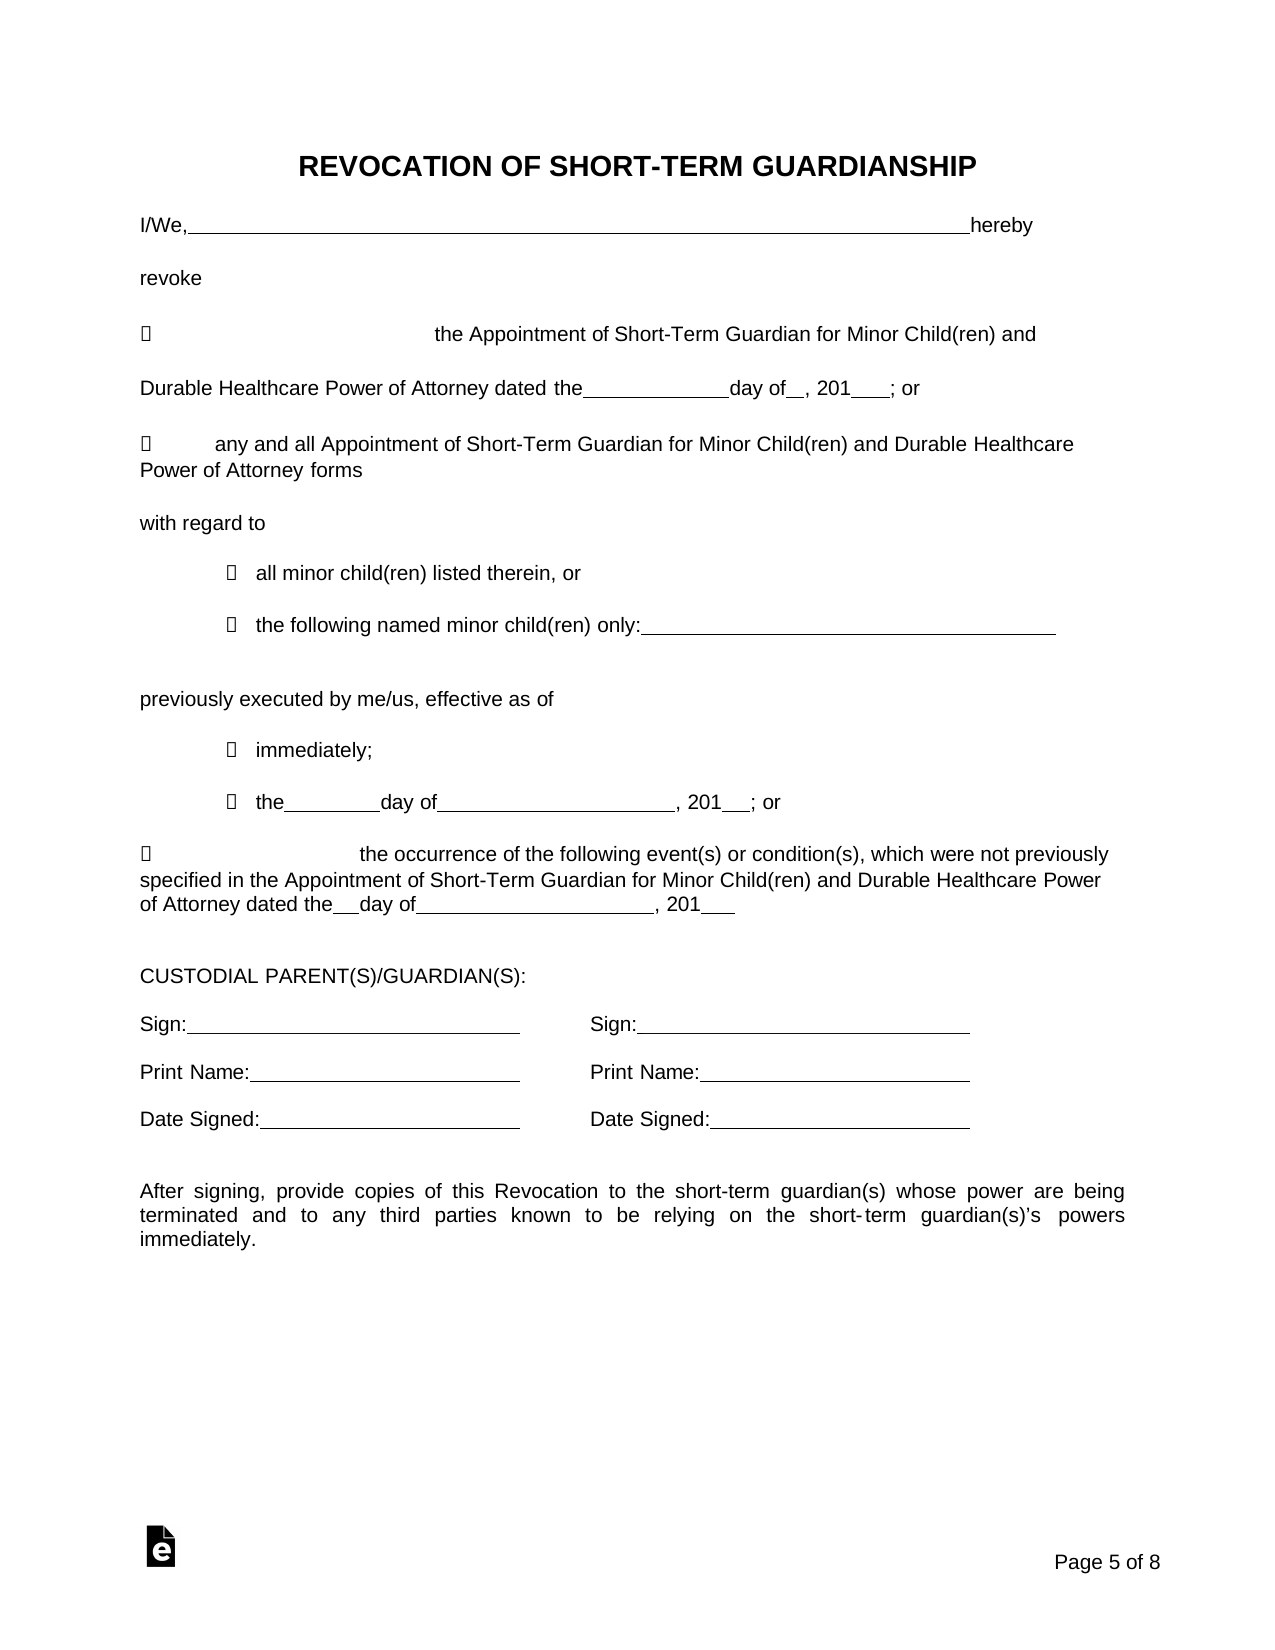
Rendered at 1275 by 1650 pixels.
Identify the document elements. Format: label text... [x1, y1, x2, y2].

text previously executed by me/us, effective as of [139, 687, 1117, 711]
list any and all Appointment of Short-Term Guardian for Minor Child(ren) and Durable Healthcare Power of Attorney forms [139, 429, 1117, 482]
text Sign: Sign: [139, 1012, 1117, 1036]
list immediately; [225, 735, 1117, 763]
text REVOCATION OF SHORT-TERM GUARDIANSHIP [298, 149, 1117, 183]
list the day of , 201 ; or [225, 787, 1117, 816]
list all minor child(ren) listed therein, or [225, 558, 1117, 586]
list the following named minor child(ren) only: [225, 610, 1117, 639]
text Print Name: Print Name: [139, 1059, 1117, 1083]
text Date Signed: Date Signed: [139, 1107, 1117, 1131]
text revoke [139, 266, 1117, 290]
list the Appointment of Short-Term Guardian for Minor Child(ren) and Durable Healthcare Power of Attorney dated the day of , 201 ; or [139, 319, 1044, 400]
text After signing, provide copies of this Revocation to the short-term guardian(s) whose power are being terminated and to any third parties known to be relying on the short-term guardian(s)’s powers immediately. [139, 1179, 1125, 1251]
text I/We, hereby [139, 212, 1117, 236]
text with regard to [139, 510, 1117, 534]
text CUSTODIAL PARENT(S)/GUARDIAN(S): [139, 963, 1117, 987]
list the occurrence of the following event(s) or condition(s), which were not previously specified in the Appointment of Short-Term Guardian for Minor Child(ren) and Durable Healthcare Power of Attorney dated the day of , 201 [139, 839, 1117, 916]
